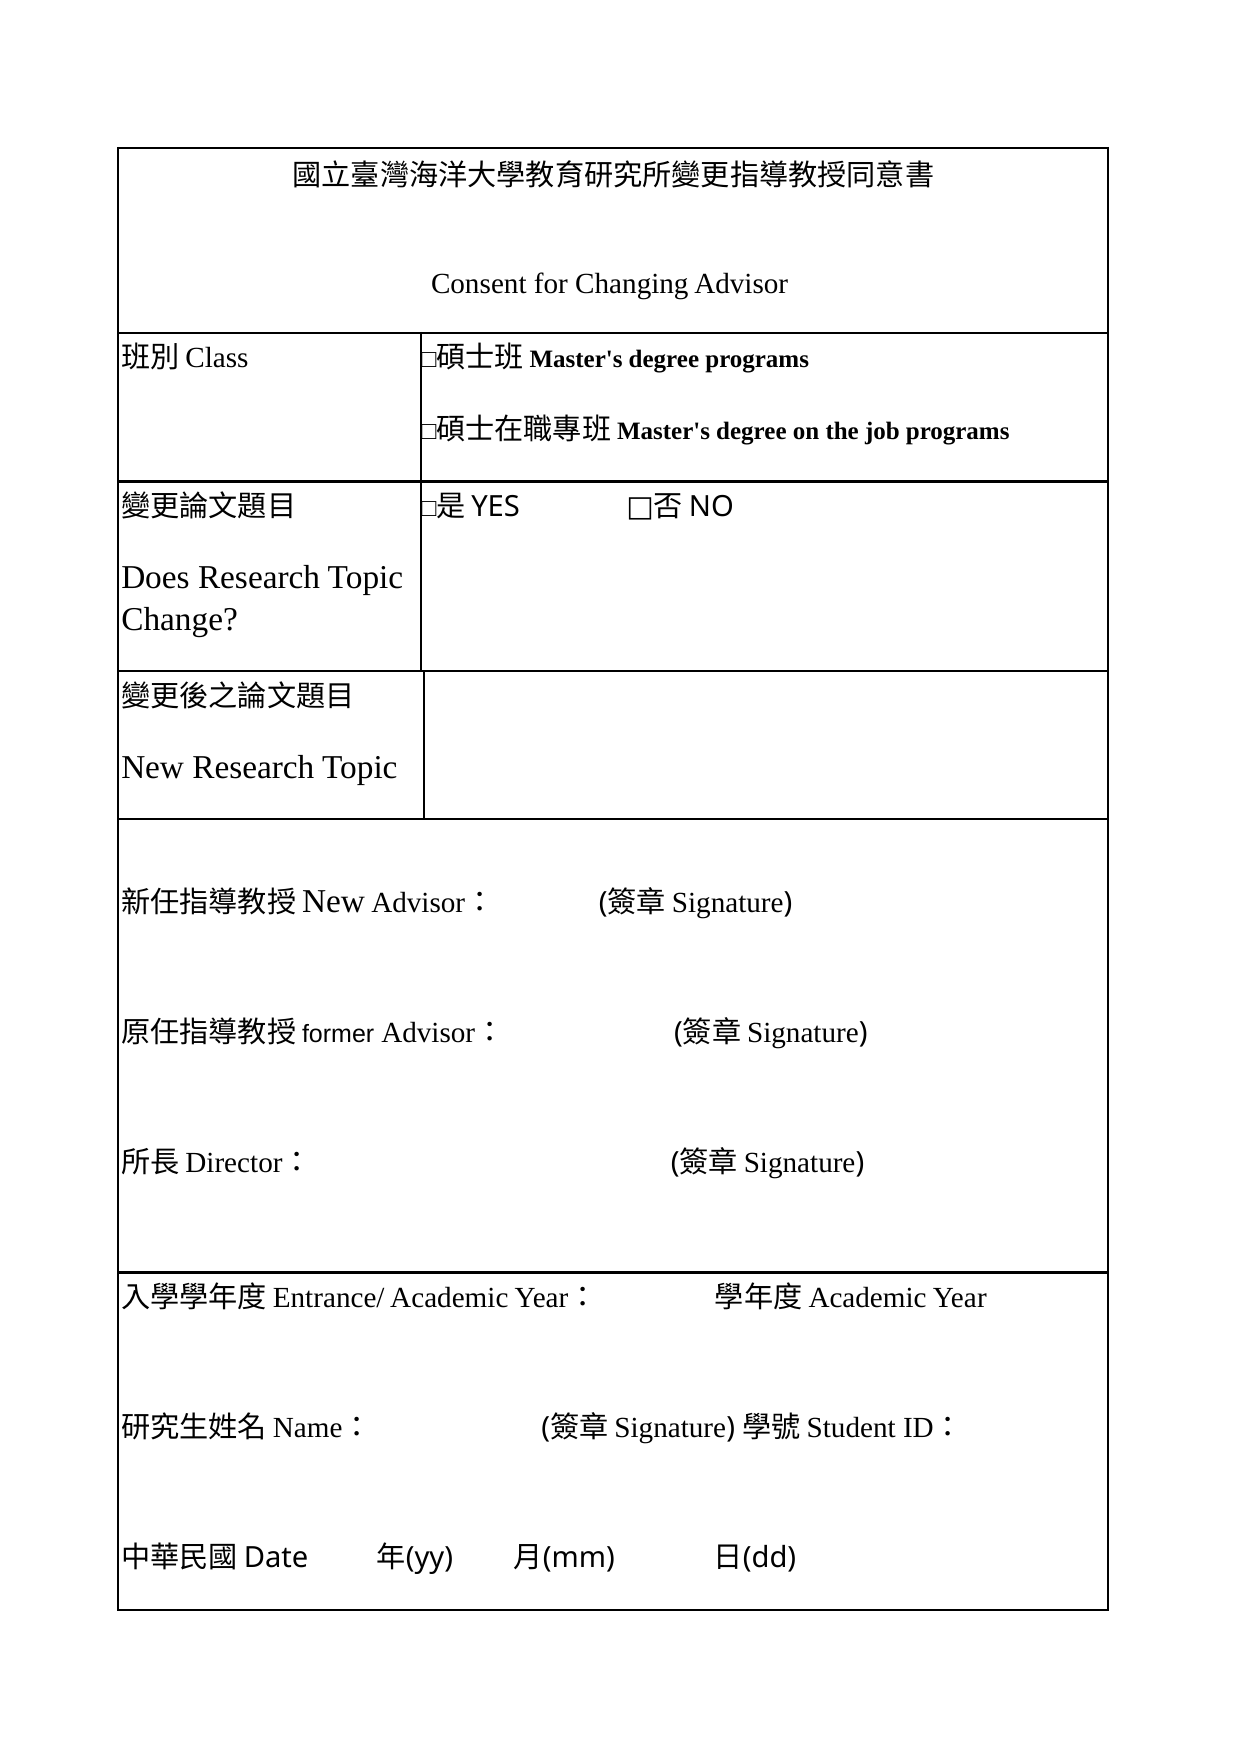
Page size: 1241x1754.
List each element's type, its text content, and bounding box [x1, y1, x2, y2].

table_header 國立臺灣海洋大學教育研究所變更指導教授同意書 Consent for Changing Advisor [119, 149, 1107, 332]
table_cell 新任指導教授New Advisor： (簽章Signature) 原任指導教授former Advisor： (簽章Signature) 所長Director： (簽章Signature) [119, 820, 1107, 1271]
table_cell □是YES □否NO [422, 483, 1107, 670]
table_cell [425, 672, 1107, 818]
table_cell □碩士班Master's degree programs □碩士在職專班Master's degree on the job programs [422, 334, 1107, 480]
table_cell 變更論文題目 Does Research Topic Change? [119, 483, 420, 670]
table_cell 班別Class [119, 334, 420, 480]
table_cell 入學學年度Entrance/ Academic Year： 學年度Academic Year 研究生姓名Name： (簽章Signature) 學號Student ID： 中華民國Date 年(yy) 月(mm) 日(dd) [119, 1274, 1107, 1608]
table_cell 變更後之論文題目 New Research Topic [119, 672, 423, 818]
